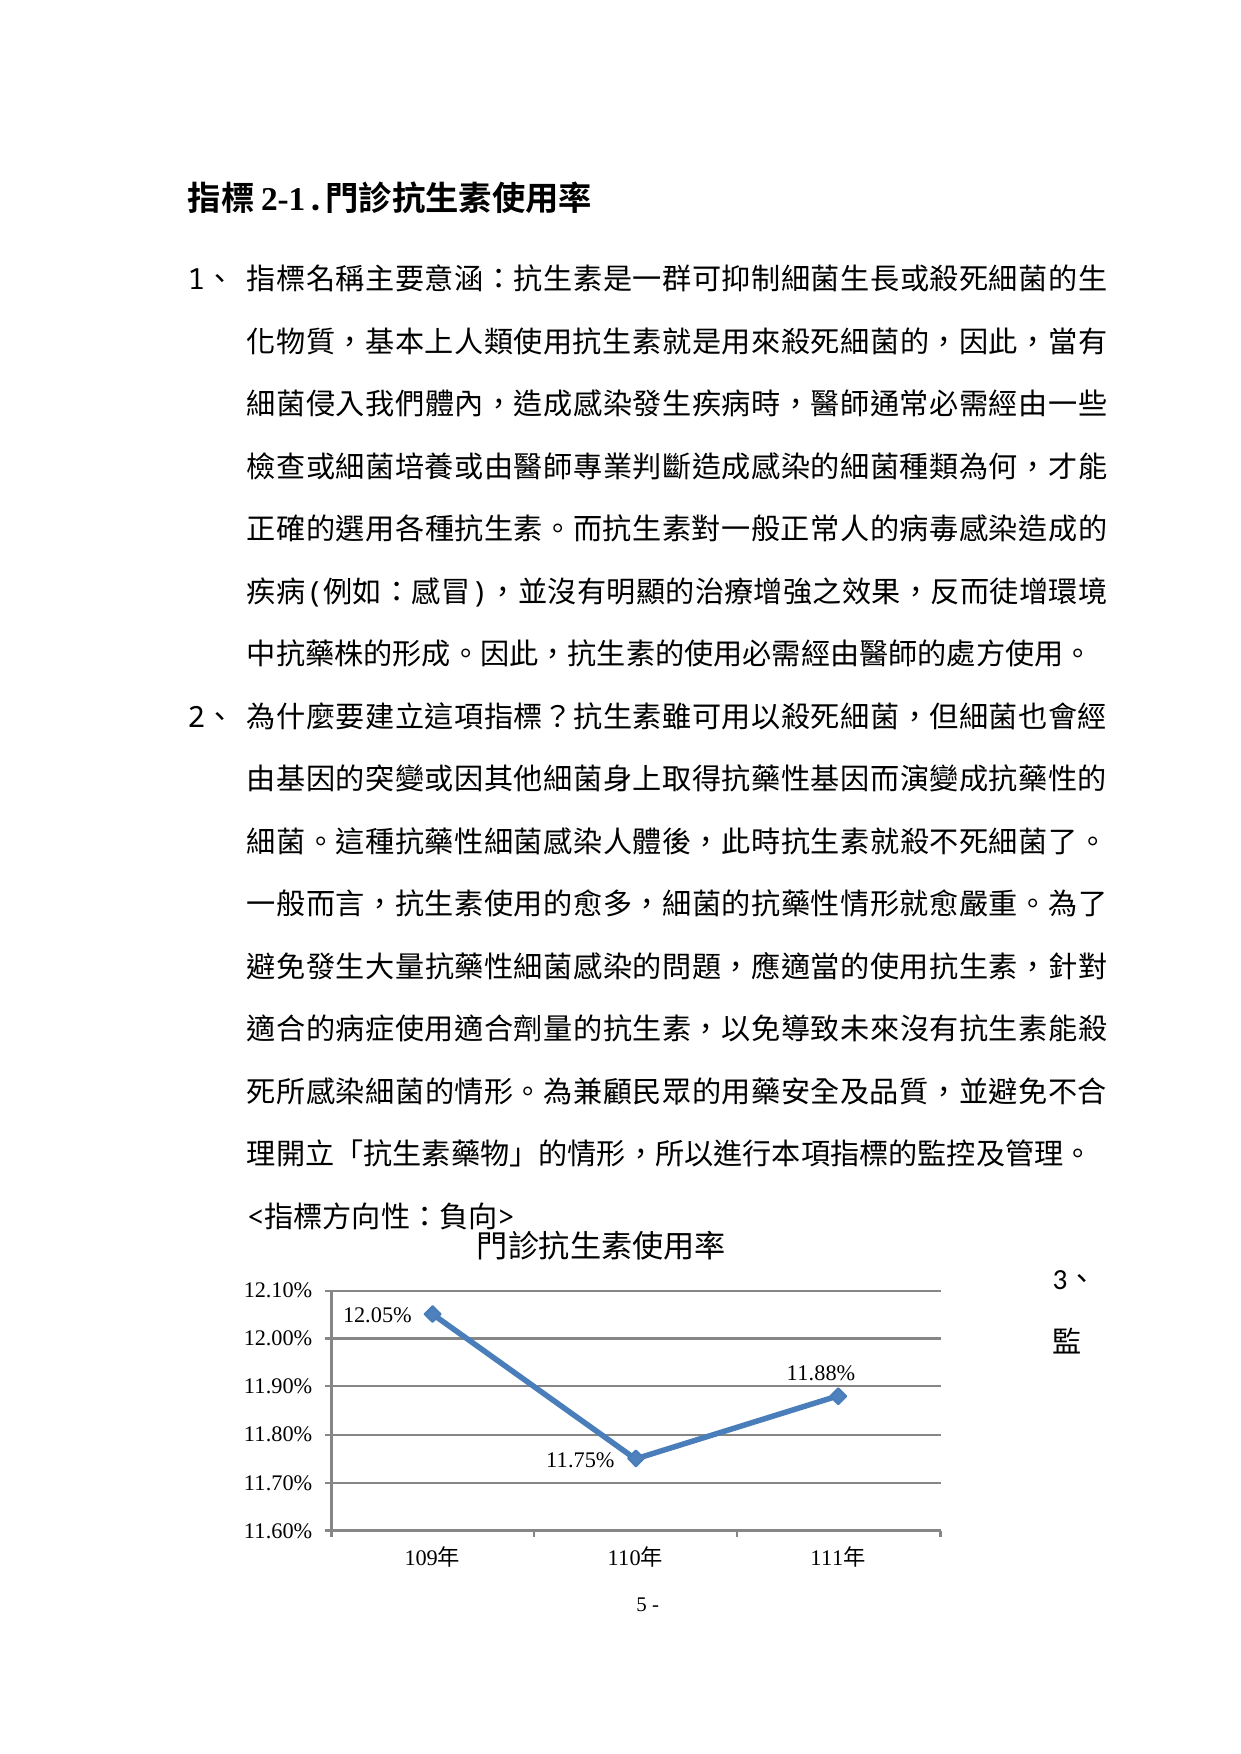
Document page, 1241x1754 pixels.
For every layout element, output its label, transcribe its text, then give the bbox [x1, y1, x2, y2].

subtitle 指標2-1.門診抗生素使用率 [187, 154, 1107, 217]
list 指標名稱主要意涵：抗生素是一群可抑制細菌生長或殺死細菌的生化物質，基本上人類使用抗生素就是用來殺死細菌的，因此，當有細菌侵入我們體內，造成感染發生疾病時，醫師通常必需經由一些檢查或細菌培養或由醫師專業判斷造成感染的細菌種類為何，才能正確的選用各種抗生素。而抗生素對一般正常人的病毒感染造成的疾病(例如：感冒)，並沒有明顯的治療增強之效果，反而徒增環境中抗藥株的形成。因此，抗生素的使用必需經由醫師的處方使用。 [187, 235, 1107, 673]
text <指標方向性：負向> [247, 1173, 1107, 1235]
list 監測結果：門診抗生素使用率，111年全年11.88%，較110年11.75%上升。 [333, 1340, 490, 1360]
list 為什麼要建立這項指標？抗生素雖可用以殺死細菌，但細菌也會經由基因的突變或因其他細菌身上取得抗藥性基因而演變成抗藥性的細菌。這種抗藥性細菌感染人體後，此時抗生素就殺不死細菌了。一般而言，抗生素使用的愈多，細菌的抗藥性情形就愈嚴重。為了避免發生大量抗藥性細菌感染的問題，應適當的使用抗生素，針對適合的病症使用適合劑量的抗生素，以免導致未來沒有抗生素能殺死所感染細菌的情形。為兼顧民眾的用藥安全及品質，並避免不合理開立「抗生素藥物」的情形，所以進行本項指標的監控及管理。 [187, 673, 1107, 1173]
list 監測結果：門診抗生素使用率，111年全年11.88%，較110年11.75%上升。 [187, 1235, 1107, 1360]
